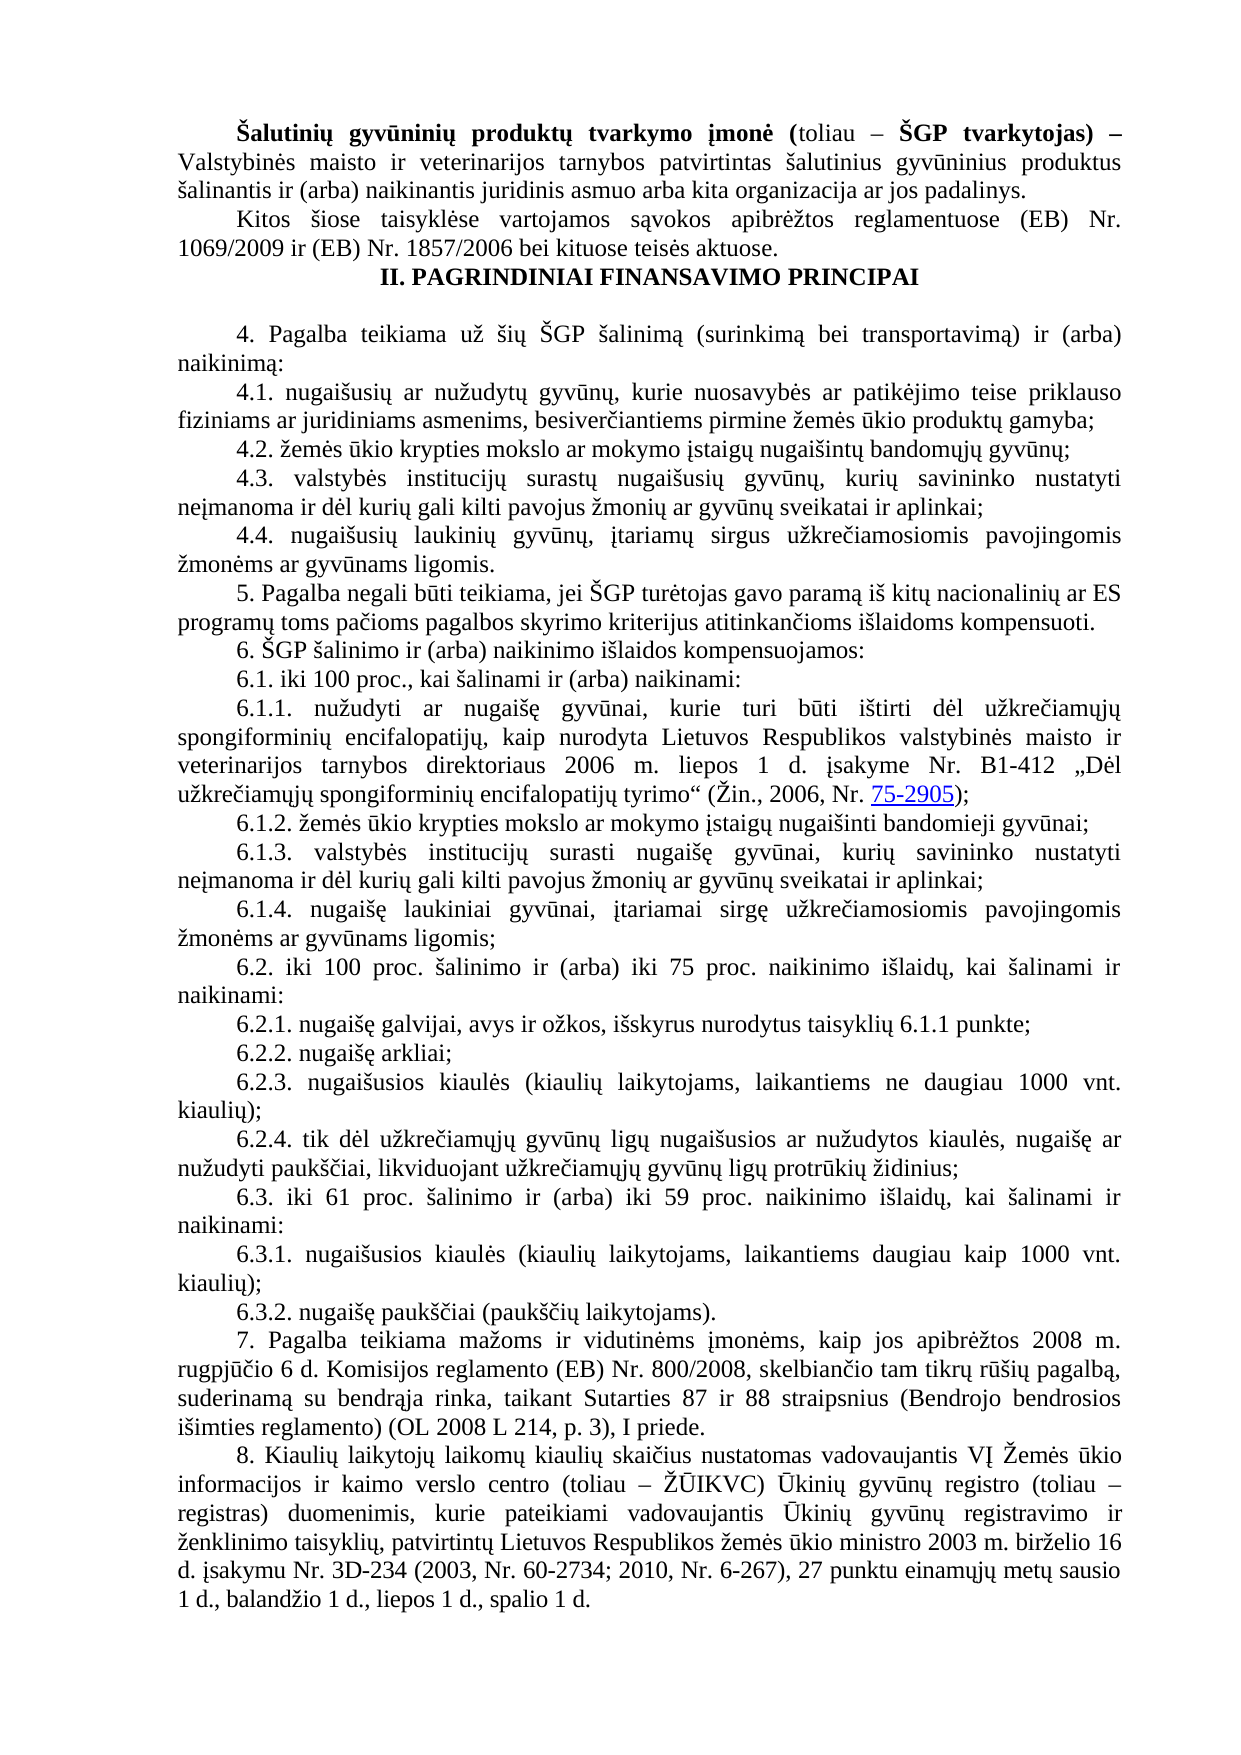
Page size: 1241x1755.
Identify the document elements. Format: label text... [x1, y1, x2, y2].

text 6.2.1. nugaišę galvijai, avys ir ožkos, išskyrus nurodytus taisyklių 6.1.1 punkte; [177, 1009, 1122, 1038]
text Kitos šiose taisyklėse vartojamos sąvokos apibrėžtos reglamentuose (EB) Nr. 1069/2009 ir (EB) Nr. 1857/2006 bei kituose teisės aktuose. [177, 204, 1122, 262]
text 6.1.2. žemės ūkio krypties mokslo ar mokymo įstaigų nugaišinti bandomieji gyvūnai; [177, 808, 1122, 837]
text 6.2. iki 100 proc. šalinimo ir (arba) iki 75 proc. naikinimo išlaidų, kai šalinami ir naikinami: [177, 952, 1122, 1009]
text 4.2. žemės ūkio krypties mokslo ar mokymo įstaigų nugaišintų bandomųjų gyvūnų; [177, 434, 1122, 463]
text 6.1.4. nugaišę laukiniai gyvūnai, įtariamai sirgę užkrečiamosiomis pavojingomis žmonėms ar gyvūnams ligomis; [177, 894, 1122, 952]
text 6.3. iki 61 proc. šalinimo ir (arba) iki 59 proc. naikinimo išlaidų, kai šalinami ir naikinami: [177, 1182, 1122, 1239]
text 4.4. nugaišusių laukinių gyvūnų, įtariamų sirgus užkrečiamosiomis pavojingomis žmonėms ar gyvūnams ligomis. [177, 521, 1122, 578]
text Šalutinių gyvūninių produktų tvarkymo įmonė (toliau – ŠGP tvarkytojas) – Valstybinės maisto ir veterinarijos tarnybos patvirtintas šalutinius gyvūninius produktus šalinantis ir (arba) naikinantis juridinis asmuo arba kita organizacija ar jos padalinys. [177, 118, 1122, 204]
text 6.1. iki 100 proc., kai šalinami ir (arba) naikinami: [177, 664, 1122, 693]
text 7. Pagalba teikiama mažoms ir vidutinėms įmonėms, kaip jos apibrėžtos 2008 m. rugpjūčio 6 d. Komisijos reglamento (EB) Nr. 800/2008, skelbiančio tam tikrų rūšių pagalbą, suderinamą su bendrąja rinka, taikant Sutarties 87 ir 88 straipsnius (Bendrojo bendrosios išimties reglamento) (OL 2008 L 214, p. 3), I priede. [177, 1326, 1122, 1441]
text 6.2.3. nugaišusios kiaulės (kiaulių laikytojams, laikantiems ne daugiau 1000 vnt. kiaulių); [177, 1067, 1122, 1124]
text 6.3.2. nugaišę paukščiai (paukščių laikytojams). [177, 1297, 1122, 1326]
text 4. Pagalba teikiama už šių ŠGP šalinimą (surinkimą bei transportavimą) ir (arba) naikinimą: [177, 319, 1122, 377]
text 6.2.2. nugaišę arkliai; [177, 1038, 1122, 1067]
text 8. Kiaulių laikytojų laikomų kiaulių skaičius nustatomas vadovaujantis VĮ Žemės ūkio informacijos ir kaimo verslo centro (toliau – ŽŪIKVC) Ūkinių gyvūnų registro (toliau – registras) duomenimis, kurie pateikiami vadovaujantis Ūkinių gyvūnų registravimo ir ženklinimo taisyklių, patvirtintų Lietuvos Respublikos žemės ūkio ministro 2003 m. birželio 16 d. įsakymu Nr. 3D-234 (2003, Nr. 60-2734; 2010, Nr. 6-267), 27 punktu einamųjų metų sausio 1 d., balandžio 1 d., liepos 1 d., spalio 1 d. [177, 1441, 1122, 1613]
text II. PAGRINDINIAI FINANSAVIMO PRINCIPAI [177, 262, 1122, 291]
text 6. ŠGP šalinimo ir (arba) naikinimo išlaidos kompensuojamos: [177, 636, 1122, 664]
text 6.3.1. nugaišusios kiaulės (kiaulių laikytojams, laikantiems daugiau kaip 1000 vnt. kiaulių); [177, 1239, 1122, 1297]
text 4.3. valstybės institucijų surastų nugaišusių gyvūnų, kurių savininko nustatyti neįmanoma ir dėl kurių gali kilti pavojus žmonių ar gyvūnų sveikatai ir aplinkai; [177, 463, 1122, 521]
text 6.1.3. valstybės institucijų surasti nugaišę gyvūnai, kurių savininko nustatyti neįmanoma ir dėl kurių gali kilti pavojus žmonių ar gyvūnų sveikatai ir aplinkai; [177, 837, 1122, 894]
text 6.1.1. nužudyti ar nugaišę gyvūnai, kurie turi būti ištirti dėl užkrečiamųjų spongiforminių encifalopatijų, kaip nurodyta Lietuvos Respublikos valstybinės maisto ir veterinarijos tarnybos direktoriaus 2006 m. liepos 1 d. įsakyme Nr. B1-412 „Dėl užkrečiamųjų spongiforminių encifalopatijų tyrimo“ (Žin., 2006, Nr. 75-2905); [177, 693, 1122, 808]
text 4.1. nugaišusių ar nužudytų gyvūnų, kurie nuosavybės ar patikėjimo teise priklauso fiziniams ar juridiniams asmenims, besiverčiantiems pirmine žemės ūkio produktų gamyba; [177, 377, 1122, 434]
text 5. Pagalba negali būti teikiama, jei ŠGP turėtojas gavo paramą iš kitų nacionalinių ar ES programų toms pačioms pagalbos skyrimo kriterijus atitinkančioms išlaidoms kompensuoti. [177, 578, 1122, 636]
text 6.2.4. tik dėl užkrečiamųjų gyvūnų ligų nugaišusios ar nužudytos kiaulės, nugaišę ar nužudyti paukščiai, likviduojant užkrečiamųjų gyvūnų ligų protrūkių židinius; [177, 1124, 1122, 1182]
